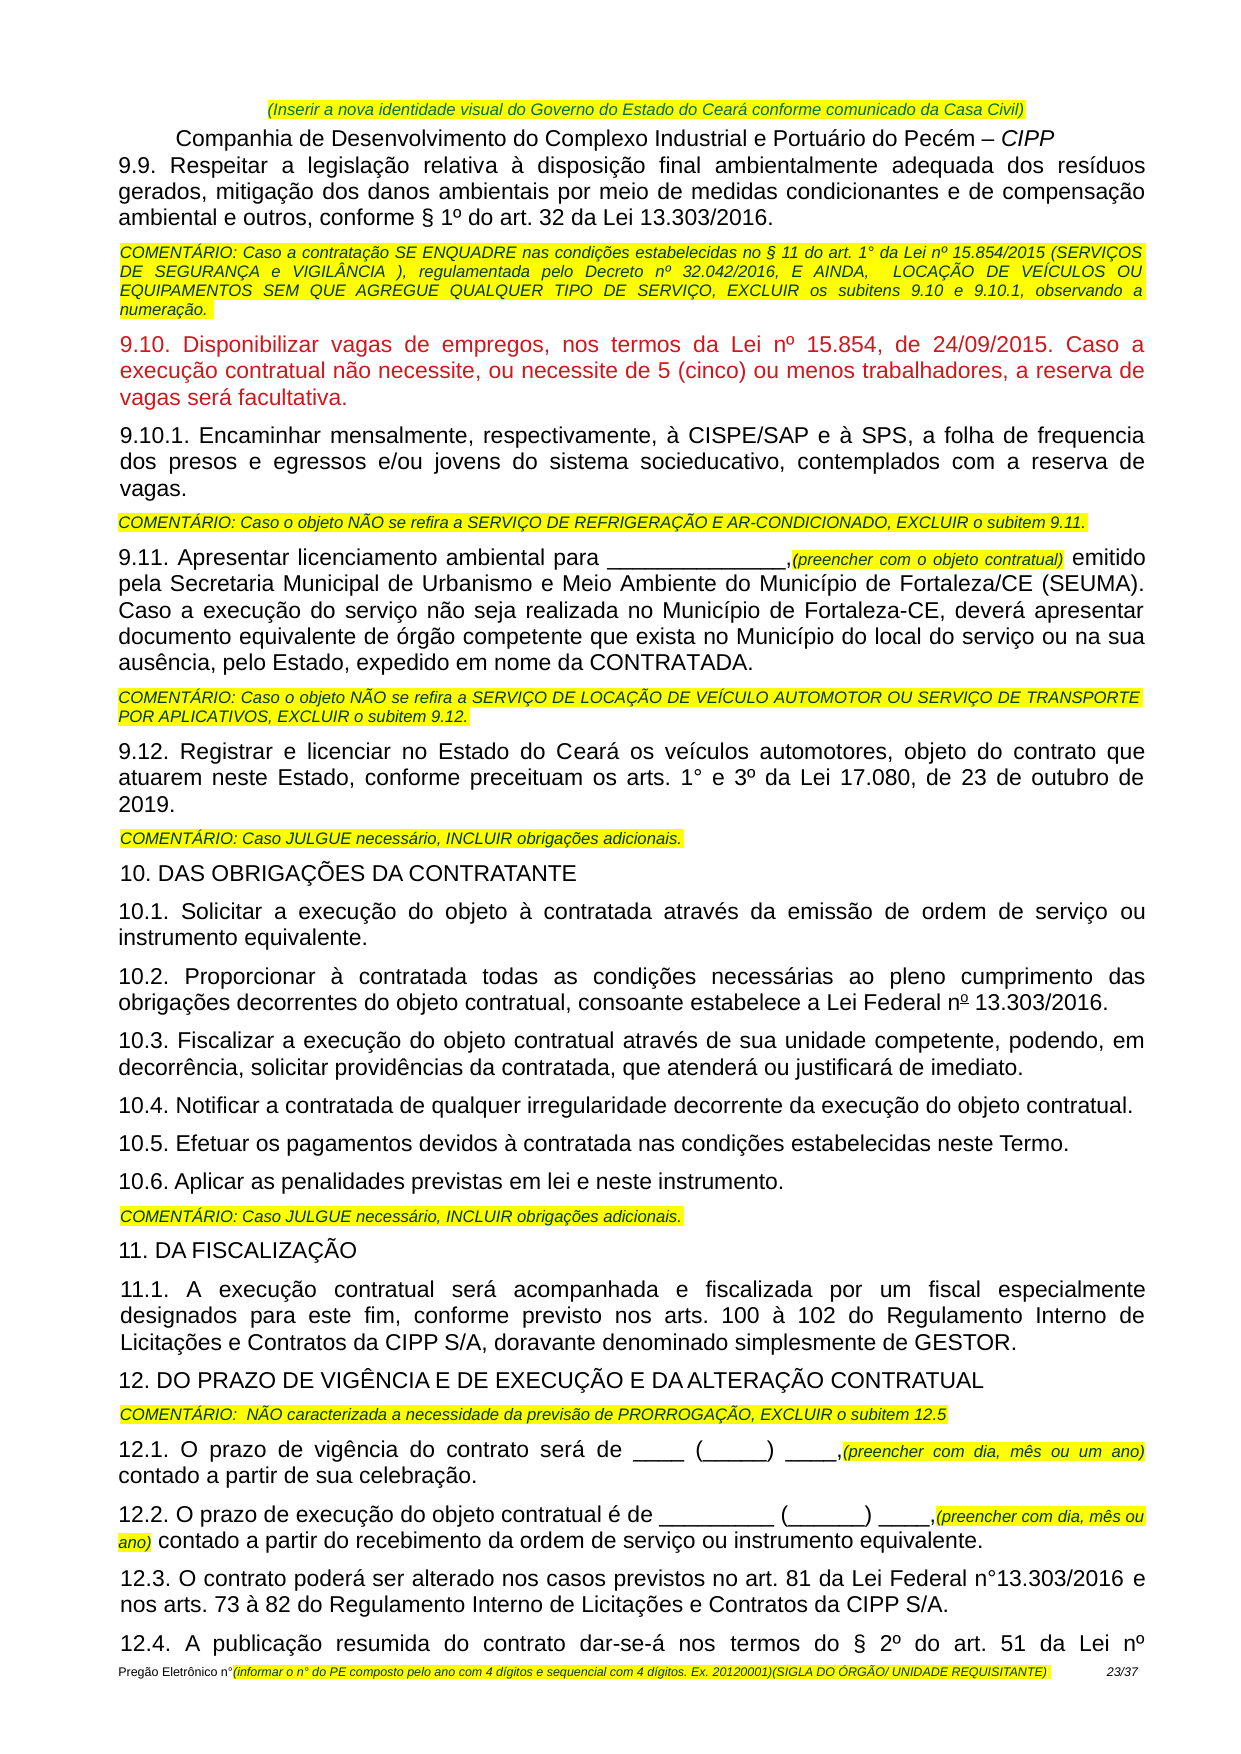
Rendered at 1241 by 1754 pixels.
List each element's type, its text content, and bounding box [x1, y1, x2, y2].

text COMENTÁRIO: Caso a contratação SE ENQUADRE nas condições estabelecidas no § 11 do art. 1° da Lei nº 15.854/2015 (SERVIÇOS DE SEGURANÇA e VIGILÂNCIA ), regulamentada pelo Decreto nº 32.042/2016, E AINDA, LOCAÇÃO DE VEÍCULOS OU EQUIPAMENTOS SEM QUE AGREGUE QUALQUER TIPO DE SERVIÇO, EXCLUIR os subitens 9.10 e 9.10.1, observando a numeração. [119, 242, 1146, 319]
text 12.4. A publicação resumida do contrato dar-se-á nos termos do § 2º do art. 51 da Lei nº [120, 1630, 1146, 1656]
text 9.12. Registrar e licenciar no Estado do Ceará os veículos automotores, objeto do contrato que atuarem neste Estado, conforme preceituam os arts. 1° e 3º da Lei 17.080, de 23 de outubro de 2019. [118, 738, 1146, 817]
text 11.1. A execução contratual será acompanhada e fiscalizada por um fiscal especialmente designados para este fim, conforme previsto nos arts. 100 à 102 do Regulamento Interno de Licitações e Contratos da CIPP S/A, doravante denominado simplesmente de GESTOR. [120, 1276, 1146, 1355]
text 10.5. Efetuar os pagamentos devidos à contratada nas condições estabelecidas neste Termo. [118, 1130, 1146, 1156]
text COMENTÁRIO: Caso o objeto NÃO se refira a SERVIÇO DE REFRIGERAÇÃO E AR-CONDICIONADO, EXCLUIR o subitem 9.11. [118, 513, 1143, 532]
text 10.2. Proporcionar à contratada todas as condições necessárias ao pleno cumprimento das obrigações decorrentes do objeto contratual, consoante estabelece a Lei Federal no 13.303/2016. [118, 963, 1146, 1015]
text 10.4. Notificar a contratada de qualquer irregularidade decorrente da execução do objeto contratual. [118, 1092, 1146, 1118]
text 11. DA FISCALIZAÇÃO [118, 1237, 1146, 1264]
text 12.2. O prazo de execução do objeto contratual é de _________ (______) ____,(preencher com dia, mês ou ano) contado a partir do recebimento da ordem de serviço ou instrumento equivalente. [118, 1501, 1146, 1553]
text 12.1. O prazo de vigência do contrato será de ____ (_____) ____,(preencher com dia, mês ou um ano) contado a partir de sua celebração. [118, 1436, 1146, 1489]
text 10. DAS OBRIGAÇÕES DA CONTRATANTE [119, 860, 1146, 886]
text 10.3. Fiscalizar a execução do objeto contratual através de sua unidade competente, podendo, em decorrência, solicitar providências da contratada, que atenderá ou justificará de imediato. [118, 1027, 1146, 1080]
text 9.9. Respeitar a legislação relativa à disposição final ambientalmente adequada dos resíduos gerados, mitigação dos danos ambientais por meio de medidas condicionantes e de compensação ambiental e outros, conforme § 1º do art. 32 da Lei 13.303/2016. [118, 152, 1146, 231]
text 12. DO PRAZO DE VIGÊNCIA E DE EXECUÇÃO E DA ALTERAÇÃO CONTRATUAL [118, 1367, 1146, 1393]
text COMENTÁRIO: NÃO caracterizada a necessidade da previsão de PRORROGAÇÃO, EXCLUIR o subitem 12.5 [119, 1405, 1146, 1424]
text 9.10.1. Encaminhar mensalmente, respectivamente, à CISPE/SAP e à SPS, a folha de frequencia dos presos e egressos e/ou jovens do sistema socieducativo, contemplados com a reserva de vagas. [119, 422, 1146, 501]
text 9.10. Disponibilizar vagas de empregos, nos termos da Lei nº 15.854, de 24/09/2015. Caso a execução contratual não necessite, ou necessite de 5 (cinco) ou menos trabalhadores, a reserva de vagas será facultativa. [119, 331, 1146, 410]
text COMENTÁRIO: Caso JULGUE necessário, INCLUIR obrigações adicionais. [120, 829, 1146, 848]
text COMENTÁRIO: Caso o objeto NÃO se refira a SERVIÇO DE LOCAÇÃO DE VEÍCULO AUTOMOTOR OU SERVIÇO DE TRANSPORTE POR APLICATIVOS, EXCLUIR o subitem 9.12. [118, 688, 1143, 726]
text COMENTÁRIO: Caso JULGUE necessário, INCLUIR obrigações adicionais. [120, 1206, 1146, 1226]
text 10.1. Solicitar a execução do objeto à contratada através da emissão de ordem de serviço ou instrumento equivalente. [118, 898, 1146, 951]
text 10.6. Aplicar as penalidades previstas em lei e neste instrumento. [118, 1168, 1146, 1194]
text 9.11. Apresentar licenciamento ambiental para ______________,(preencher com o objeto contratual) emitido pela Secretaria Municipal de Urbanismo e Meio Ambiente do Município de Fortaleza/CE (SEUMA). Caso a execução do serviço não seja realizada no Município de Fortaleza-CE, deverá apresentar documento equivalente de órgão competente que exista no Município do local do serviço ou na sua ausência, pelo Estado, expedido em nome da CONTRATADA. [118, 544, 1146, 676]
text 12.3. O contrato poderá ser alterado nos casos previstos no art. 81 da Lei Federal n°13.303/2016 e nos arts. 73 à 82 do Regulamento Interno de Licitações e Contratos da CIPP S/A. [120, 1565, 1146, 1618]
